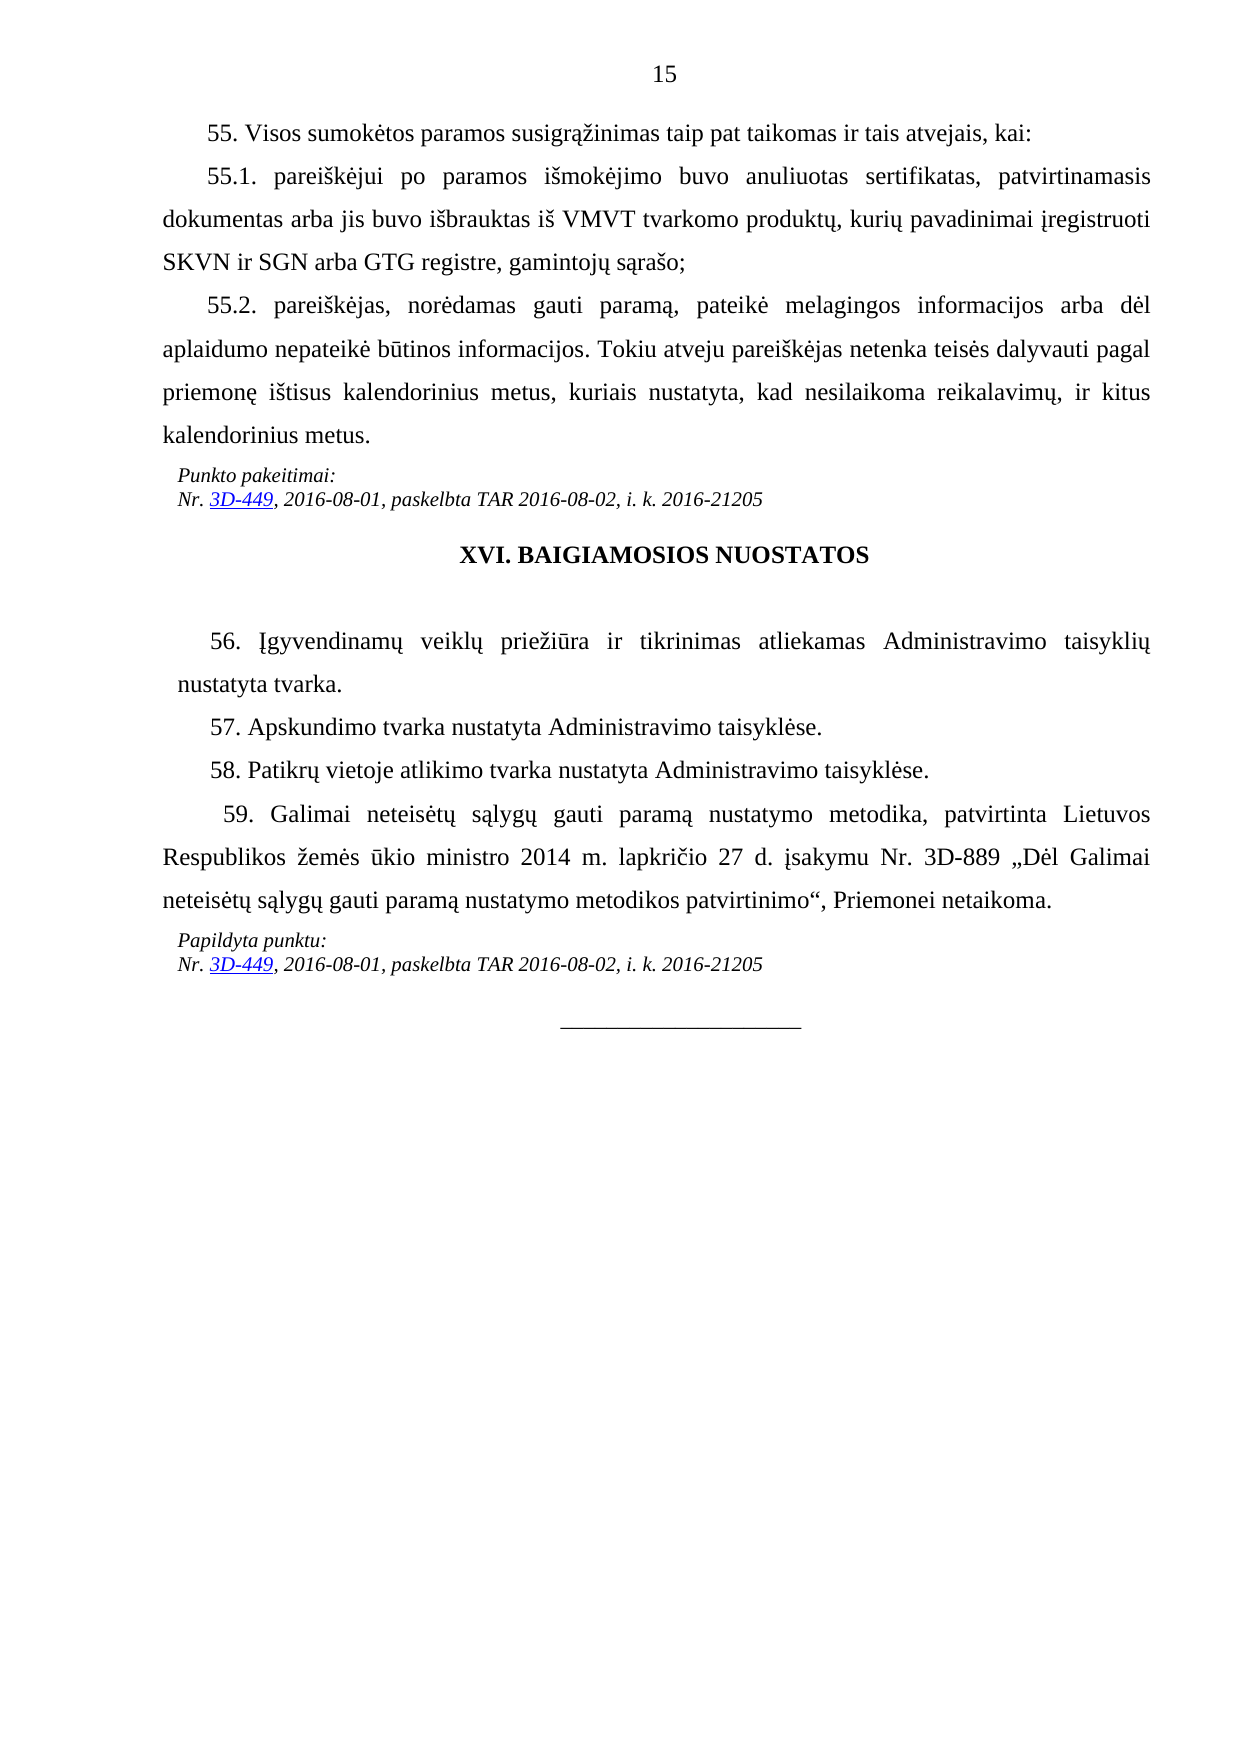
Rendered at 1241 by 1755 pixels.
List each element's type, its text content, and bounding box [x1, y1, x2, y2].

text XVI. BAIGIAMOSIOS NUOSTATOS [177, 540, 1152, 569]
text Papildyta punktu: [177, 928, 1152, 952]
text 55.2. pareiškėjas, norėdamas gauti paramą, pateikė melagingos informacijos arba dėl aplaidumo nepateikė būtinos informacijos. Tokiu atveju pareiškėjas netenka teisės dalyvauti pagal priemonę ištisus kalendorinius metus, kuriais nustatyta, kad nesilaikoma reikalavimų, ir kitus kalendorinius metus. [162, 291, 1152, 449]
text Nr. 3D-449, 2016-08-01, paskelbta TAR 2016-08-02, i. k. 2016-21205 [177, 952, 1152, 976]
text 57. Apskundimo tvarka nustatyta Administravimo taisyklėse. [177, 712, 1152, 741]
text 56. Įgyvendinamų veiklų priežiūra ir tikrinimas atliekamas Administravimo taisyklių nustatyta tvarka. [177, 626, 1152, 698]
text Nr. 3D-449, 2016-08-01, paskelbta TAR 2016-08-02, i. k. 2016-21205 [177, 487, 1152, 511]
text 59. Galimai neteisėtų sąlygų gauti paramą nustatymo metodika, patvirtinta Lietuvos Respublikos žemės ūkio ministro 2014 m. lapkričio 27 d. įsakymu Nr. 3D-889 „Dėl Galimai neteisėtų sąlygų gauti paramą nustatymo metodikos patvirtinimo“, Priemonei netaikoma. [162, 799, 1152, 914]
text 55.1. pareiškėjui po paramos išmokėjimo buvo anuliuotas sertifikatas, patvirtinamasis dokumentas arba jis buvo išbrauktas iš VMVT tvarkomo produktų, kurių pavadinimai įregistruoti SKVN ir SGN arba GTG registre, gamintojų sąrašo; [162, 161, 1152, 276]
text 55. Visos sumokėtos paramos susigrąžinimas taip pat taikomas ir tais atvejais, kai: [162, 118, 1152, 147]
text Punkto pakeitimai: [177, 463, 1152, 487]
text 58. Patikrų vietoje atlikimo tvarka nustatyta Administravimo taisyklėse. [177, 756, 1152, 784]
text _____________________ [177, 1005, 1152, 1031]
